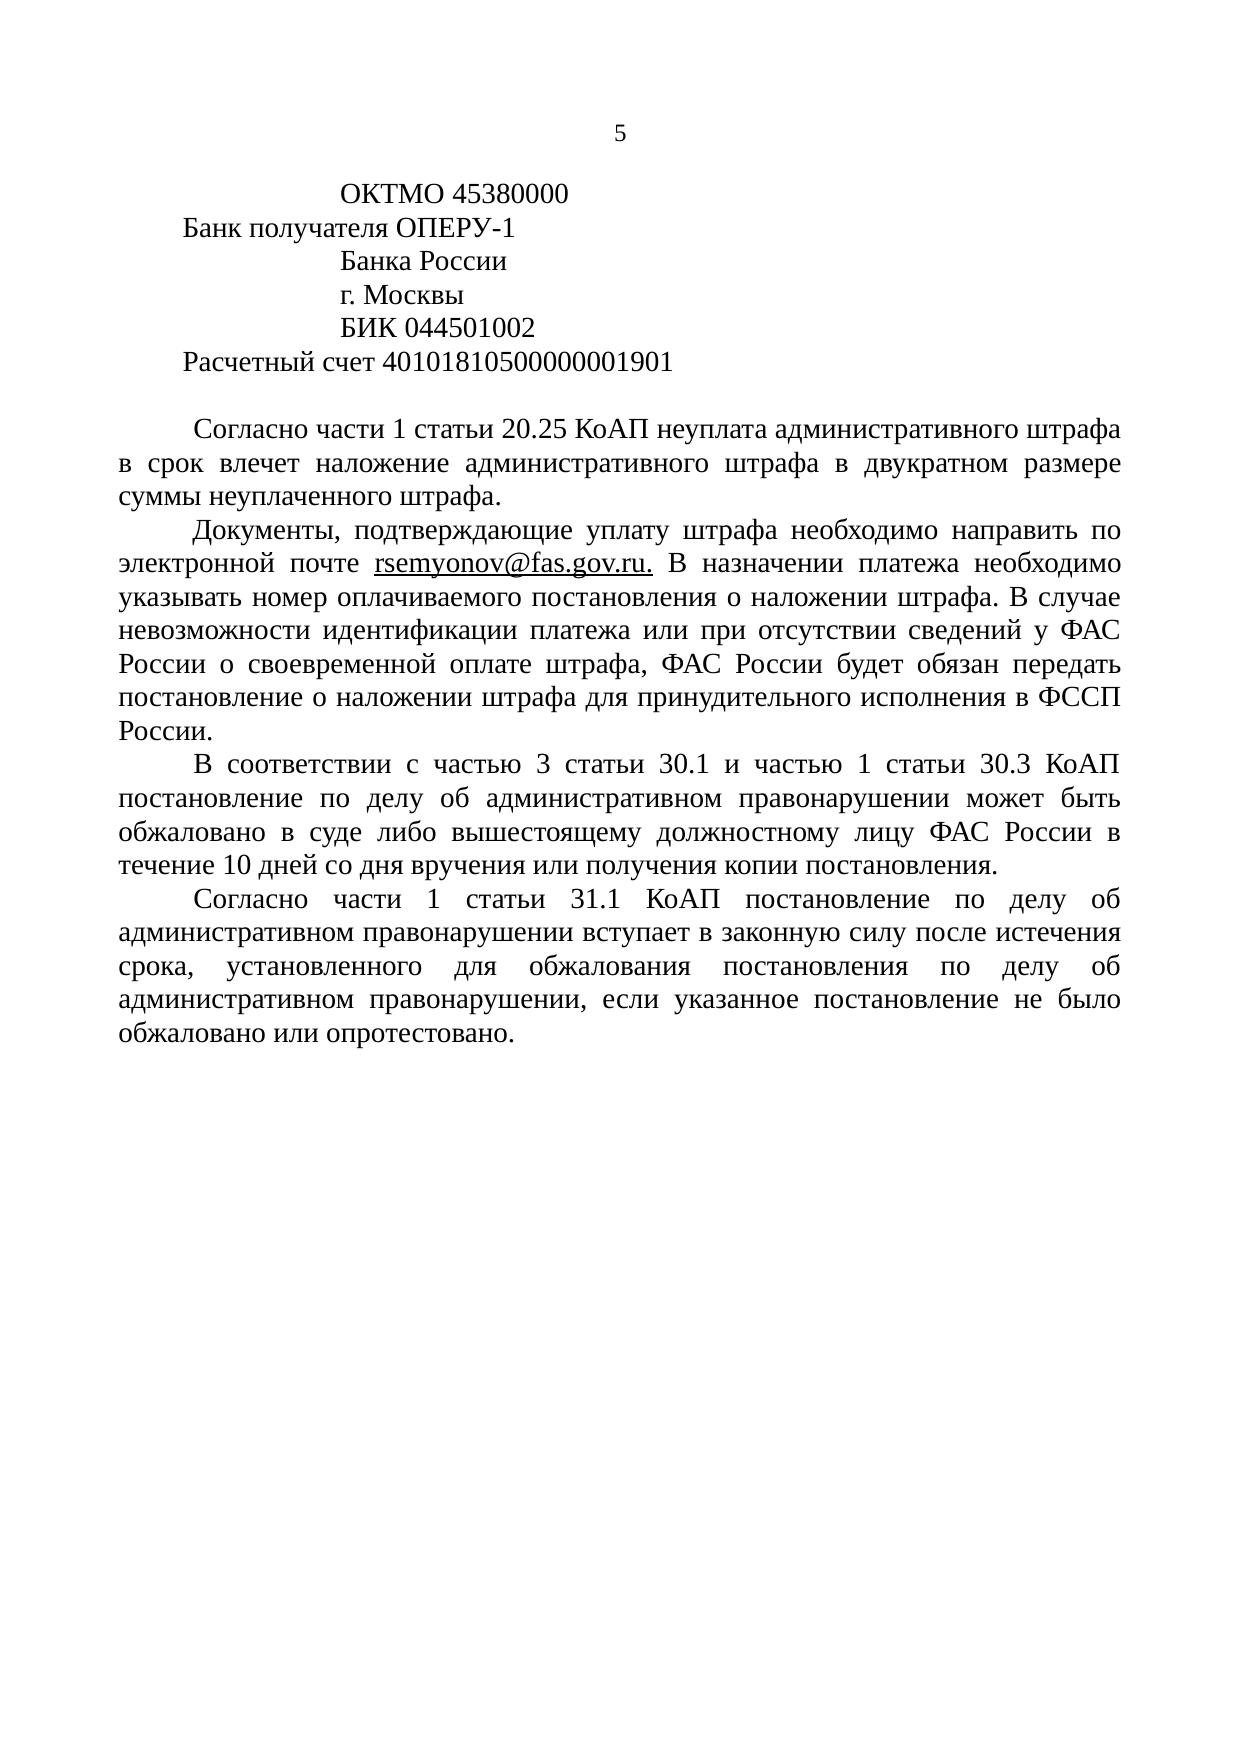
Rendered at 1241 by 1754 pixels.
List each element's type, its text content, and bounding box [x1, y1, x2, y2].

text Согласно части 1 статьи 20.25 КоАП неуплата административного штрафа в срок влечет наложение административного штрафа в двукратном размере суммы неуплаченного штрафа. [118, 411, 1122, 512]
text Согласно части 1 статьи 31.1 КоАП постановление по делу об административном правонарушении вступает в законную силу после истечения срока, установленного для обжалования постановления по делу об административном правонарушении, если указанное постановление не было обжаловано или опротестовано. [118, 881, 1122, 1048]
text Банка России [118, 243, 1122, 277]
text ОКТМО 45380000 [118, 176, 1122, 210]
text В соответствии с частью 3 статьи 30.1 и частью 1 статьи 30.3 КоАП постановление по делу об административном правонарушении может быть обжаловано в суде либо вышестоящему должностному лицу ФАС России в течение 10 дней со дня вручения или получения копии постановления. [118, 747, 1122, 881]
text Документы, подтверждающие уплату штрафа необходимо направить по электронной почте rsemyonov@fas.gov.ru. В назначении платежа необходимо указывать номер оплачиваемого постановления о наложении штрафа. В случае невозможности идентификации платежа или при отсутствии сведений у ФАС России о своевременной оплате штрафа, ФАС России будет обязан передать постановление о наложении штрафа для принудительного исполнения в ФССП России. [118, 512, 1122, 747]
text г. Москвы [118, 277, 1122, 311]
text Банк получателя ОПЕРУ-1 [118, 210, 1122, 243]
text БИК 044501002 [118, 311, 1122, 344]
text Расчетный счет 40101810500000001901 [118, 344, 1122, 378]
